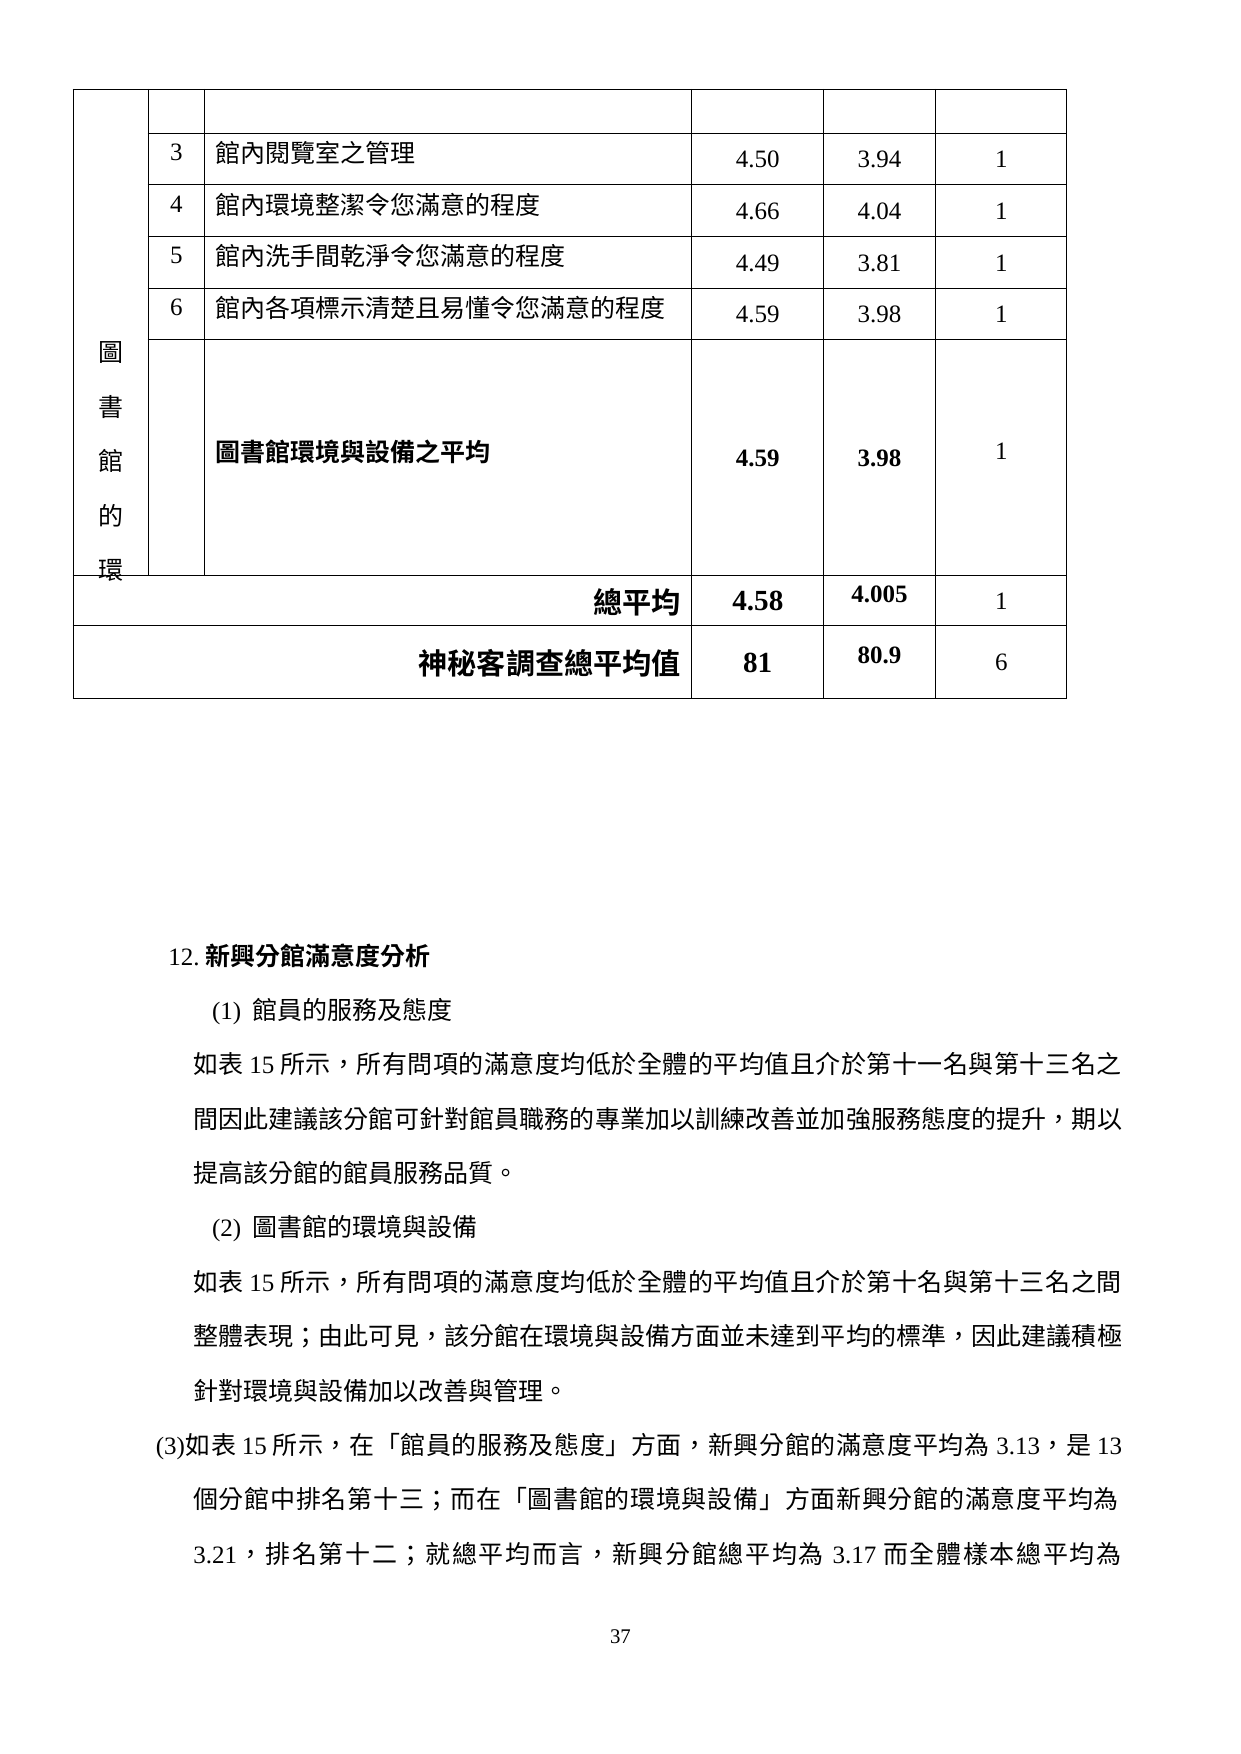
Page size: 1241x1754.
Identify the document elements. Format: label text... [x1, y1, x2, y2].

table_cell 神秘客調查總平均值 [74, 626, 691, 697]
list 館員的服務及態度 [212, 990, 1122, 1027]
table_cell 1 [936, 134, 1066, 184]
table_cell [149, 340, 204, 575]
table_cell 1 [936, 237, 1066, 287]
table_cell 館內閱覽室之管理 [205, 134, 691, 184]
table_cell 4.005 [824, 576, 935, 624]
table_cell 4.59 [692, 340, 823, 575]
text 如表15所示，所有問項的滿意度均低於全體的平均值且介於第十名與第十三名之間整體表現；由此可見，該分館在環境與設備方面並未達到平均的標準，因此建議積極針對環境與設備加以改善與管理。 [193, 1262, 1122, 1407]
table_cell 5 [149, 237, 204, 287]
table_cell 4.04 [824, 185, 935, 236]
table_cell [149, 90, 204, 133]
table_cell 1 [936, 576, 1066, 624]
table_cell 4 [149, 185, 204, 236]
table_cell 4.50 [692, 134, 823, 184]
text (3)如表15所示，在「館員的服務及態度」方面，新興分館的滿意度平均為3.13，是13個分館中排名第十三；而在「圖書館的環境與設備」方面新興分館的滿意度平均為3.21，排名第十二；就總平均而言，新興分館總平均為3.17而全體樣本總平均為 [156, 1425, 1122, 1570]
table_cell [824, 90, 935, 133]
table_cell 1 [936, 340, 1066, 575]
table_cell 4.59 [692, 289, 823, 339]
list 圖書館的環境與設備 [212, 1208, 1122, 1244]
table_cell 館內各項標示清楚且易懂令您滿意的程度 [205, 289, 691, 339]
table_cell 3 [149, 134, 204, 184]
table_cell [936, 90, 1066, 133]
table_cell [205, 90, 691, 133]
table_cell [692, 90, 823, 133]
table_cell 4.49 [692, 237, 823, 287]
table_cell 6 [936, 626, 1066, 697]
table_cell 4.66 [692, 185, 823, 236]
table_cell 3.81 [824, 237, 935, 287]
table_cell 81 [692, 626, 823, 697]
table_cell 4.58 [692, 576, 823, 624]
table_cell 80.9 [824, 626, 935, 697]
table_cell 3.98 [824, 289, 935, 339]
text 如表15所示，所有問項的滿意度均低於全體的平均值且介於第十一名與第十三名之間因此建議該分館可針對館員職務的專業加以訓練改善並加強服務態度的提升，期以提高該分館的館員服務品質。 [193, 1045, 1122, 1190]
table_cell 6 [149, 289, 204, 339]
table_cell 圖書館環境與設備之平均 [205, 340, 691, 575]
table_cell 館內環境整潔令您滿意的程度 [205, 185, 691, 236]
table_cell 3.94 [824, 134, 935, 184]
table_cell 3.98 [824, 340, 935, 575]
table_cell 總平均 [74, 576, 691, 624]
table_cell 館內洗手間乾淨令您滿意的程度 [205, 237, 691, 287]
table_cell 二、圖書館的環境與設備 [74, 90, 148, 575]
table_cell 1 [936, 289, 1066, 339]
list 新興分館滿意度分析 [168, 936, 1122, 972]
table_cell 1 [936, 185, 1066, 236]
